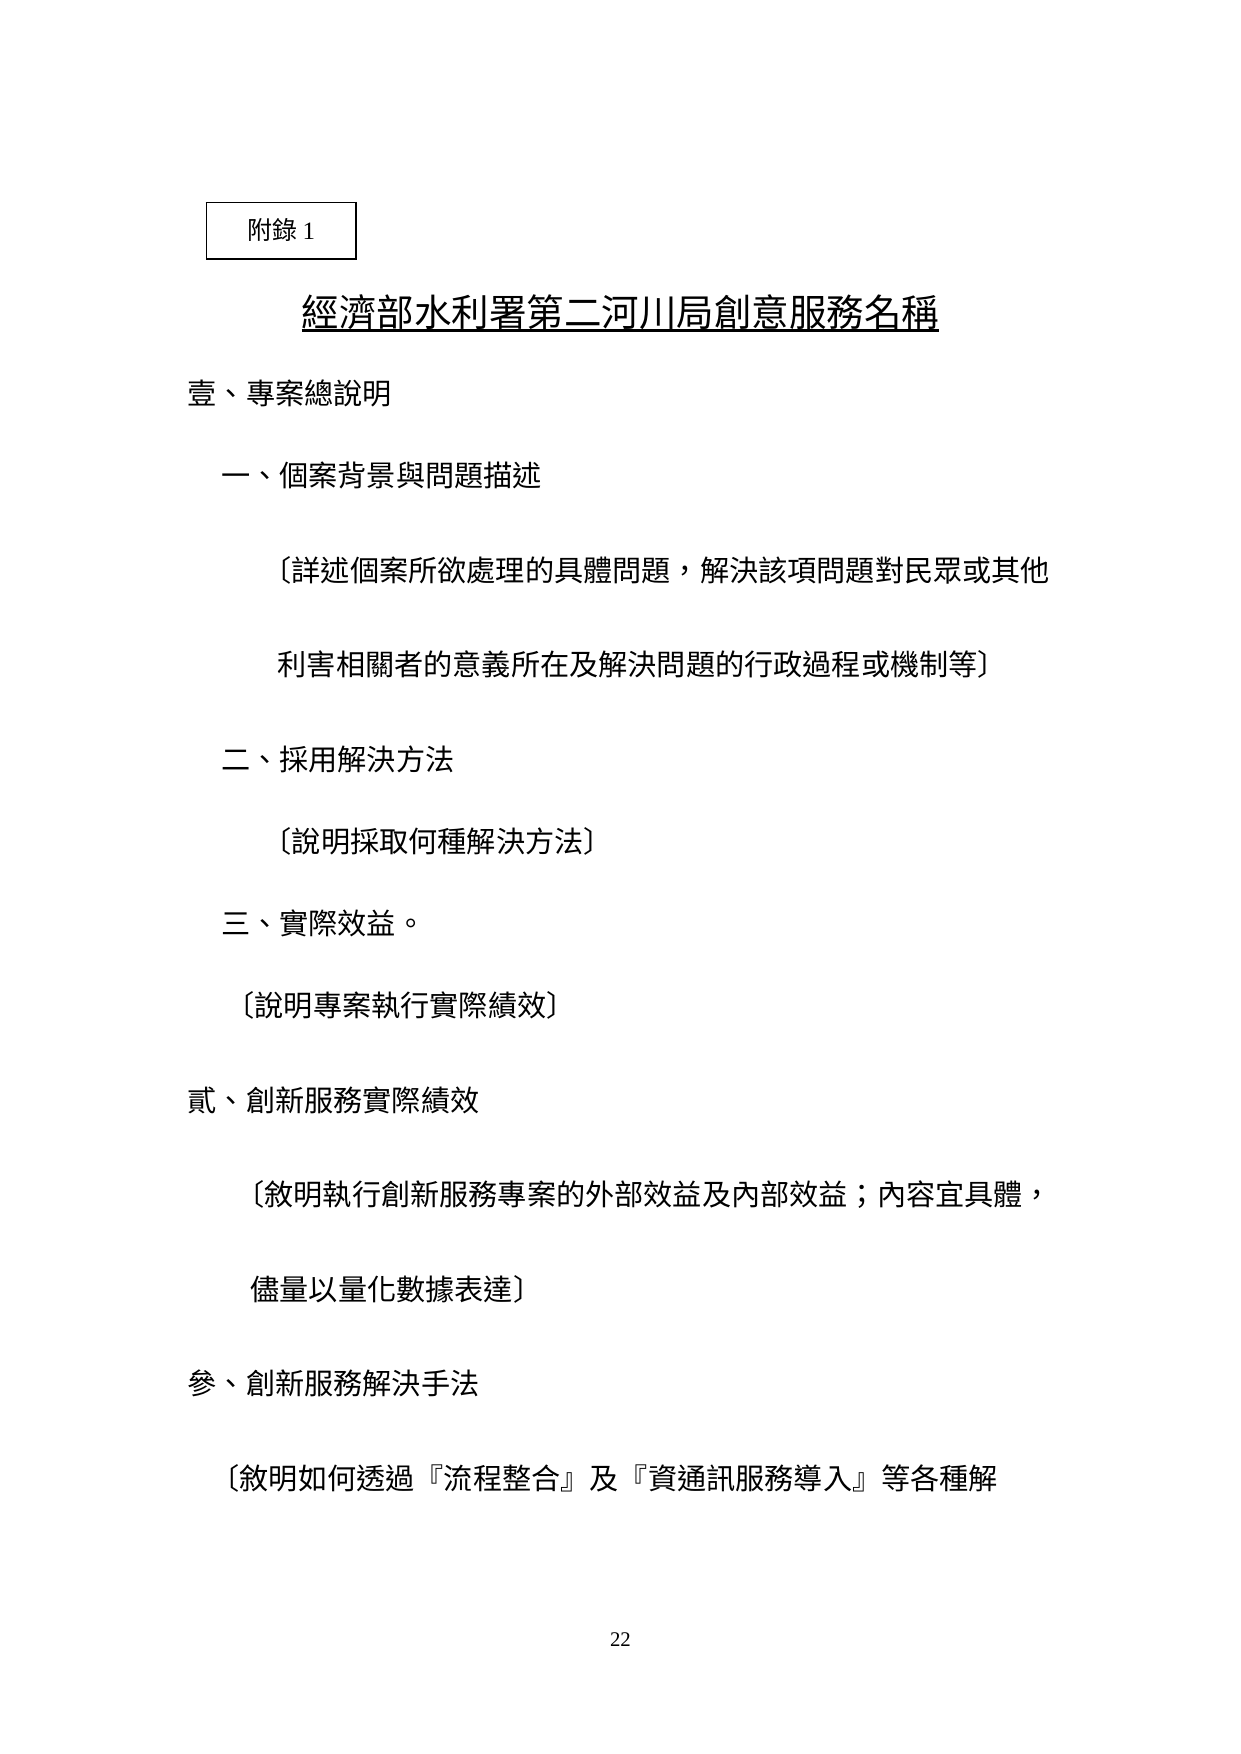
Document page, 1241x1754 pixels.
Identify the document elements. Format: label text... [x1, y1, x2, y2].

text 〔敘明如何透過『流程整合』及『資通訊服務導入』等各種解 [187, 1436, 1053, 1518]
text 儘量以量化數據表達〕 [235, 1246, 1053, 1328]
text 附錄1 [222, 211, 340, 247]
text 貳、創新服務實際績效 [187, 1057, 1053, 1139]
text 一、個案背景與問題描述 [221, 433, 1053, 515]
text 三、實際效益。 [221, 881, 1053, 963]
text 壹、專案總說明 [187, 351, 1053, 433]
text 參、創新服務解決手法 [187, 1341, 1053, 1423]
text 〔敘明執行創新服務專案的外部效益及內部效益；內容宜具體， [235, 1152, 1053, 1234]
text 〔說明專案執行實際績效〕 [187, 963, 1053, 1045]
text 經濟部水利署第二河川局創意服務名稱 [187, 268, 1053, 351]
text 利害相關者的意義所在及解決問題的行政過程或機制等〕 [262, 622, 1053, 704]
text 二、採用解決方法 [221, 716, 1053, 798]
text 〔詳述個案所欲處理的具體問題，解決該項問題對民眾或其他 [262, 527, 1053, 609]
text 〔說明採取何種解決方法〕 [262, 798, 1053, 881]
